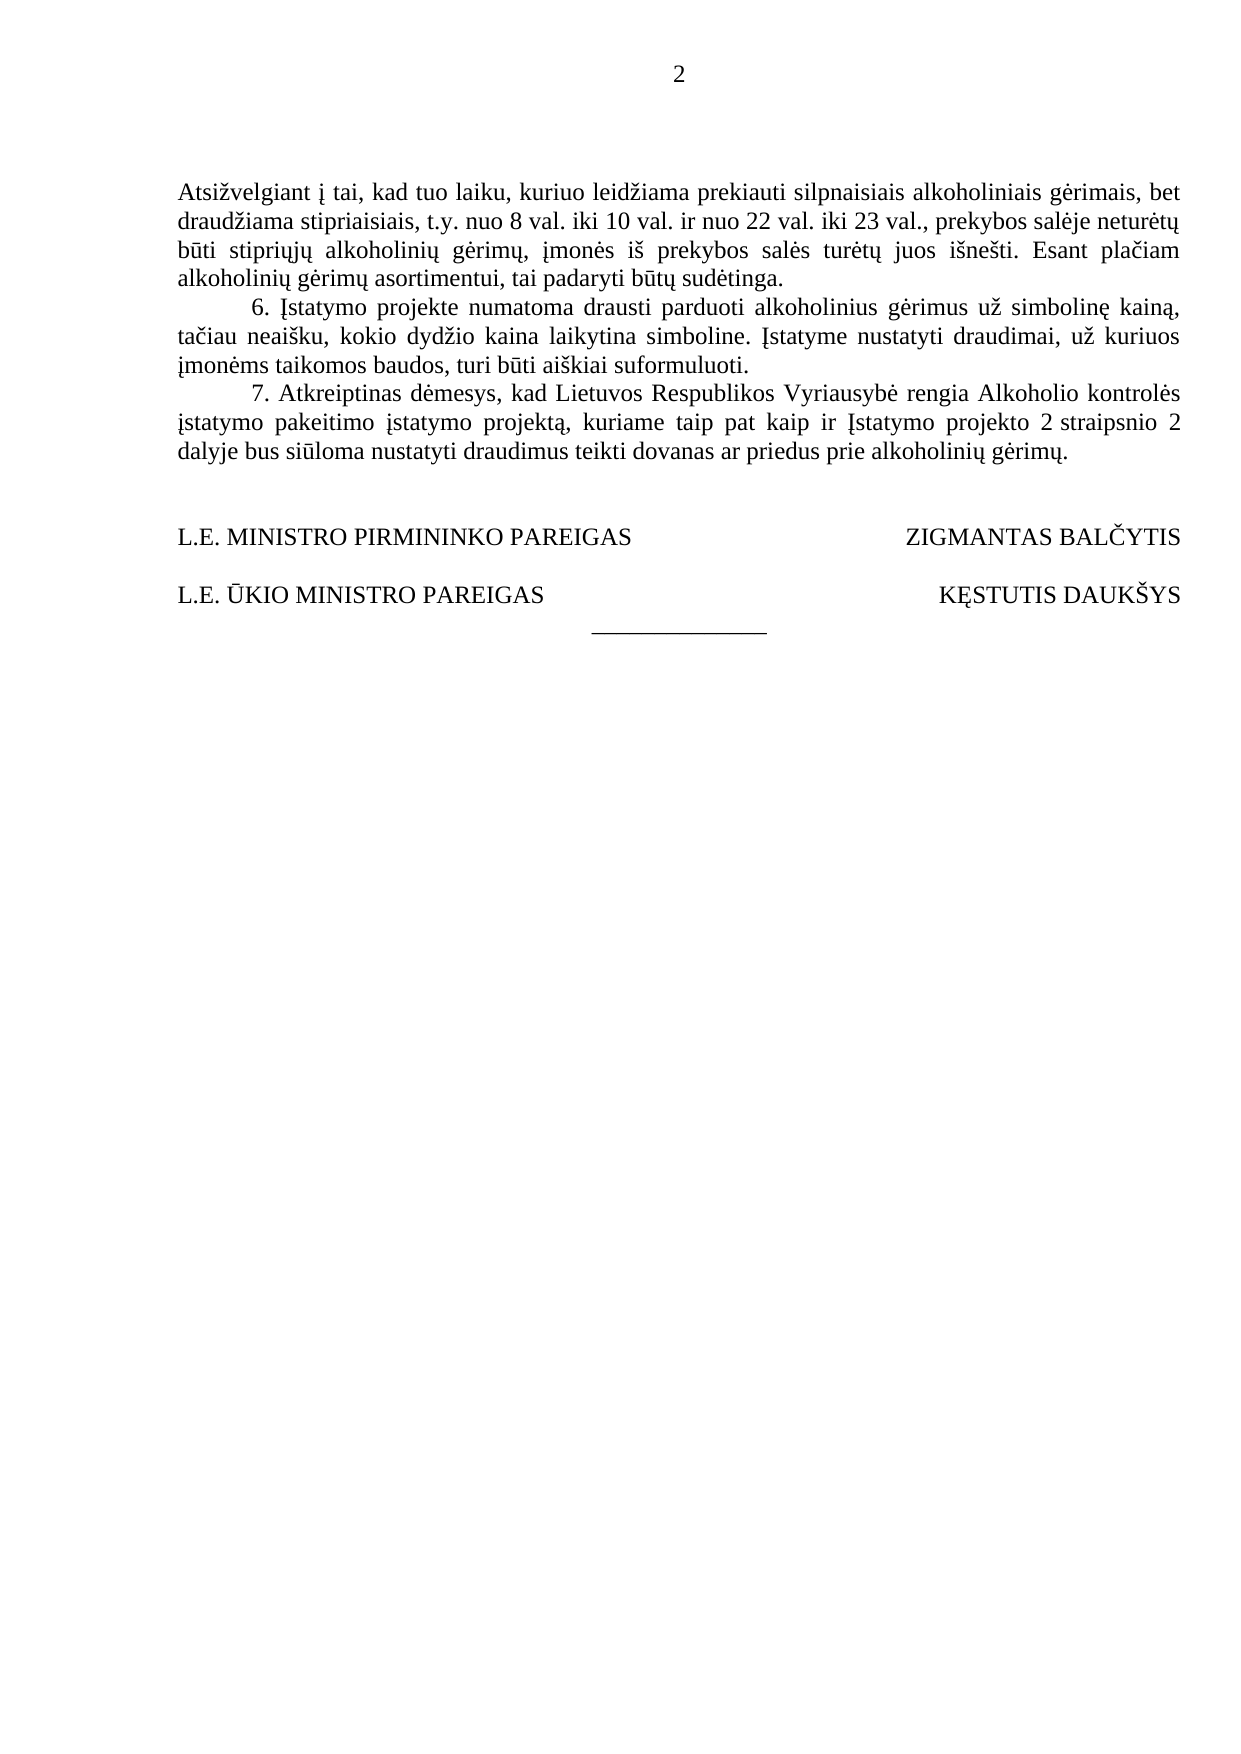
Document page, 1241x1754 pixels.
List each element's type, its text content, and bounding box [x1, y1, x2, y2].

text L.E. ŪKIO MINISTRO PAREIGAS KĘSTUTIS DAUKŠYS [177, 580, 1181, 608]
text ______________ [177, 608, 1181, 637]
text Atsižvelgiant į tai, kad tuo laiku, kuriuo leidžiama prekiauti silpnaisiais alkoholiniais gėrimais, bet draudžiama stipriaisiais, t.y. nuo 8 val. iki 10 val. ir nuo 22 val. iki 23 val., prekybos salėje neturėtų būti stipriųjų alkoholinių gėrimų, įmonės iš prekybos salės turėtų juos išnešti. Esant plačiam alkoholinių gėrimų asortimentui, tai padaryti būtų sudėtinga. [177, 177, 1181, 292]
text L.E. MINISTRO PIRMININKO PAREIGAS ZIGMANTAS BALČYTIS [177, 522, 1181, 551]
text 6. Įstatymo projekte numatoma drausti parduoti alkoholinius gėrimus už simbolinę kainą, tačiau neaišku, kokio dydžio kaina laikytina simboline. Įstatyme nustatyti draudimai, už kuriuos įmonėms taikomos baudos, turi būti aiškiai suformuluoti. [177, 292, 1181, 378]
text 7. Atkreiptinas dėmesys, kad Lietuvos Respublikos Vyriausybė rengia Alkoholio kontrolės įstatymo pakeitimo įstatymo projektą, kuriame taip pat kaip ir Įstatymo projekto 2 straipsnio 2 dalyje bus siūloma nustatyti draudimus teikti dovanas ar priedus prie alkoholinių gėrimų. [177, 378, 1181, 465]
